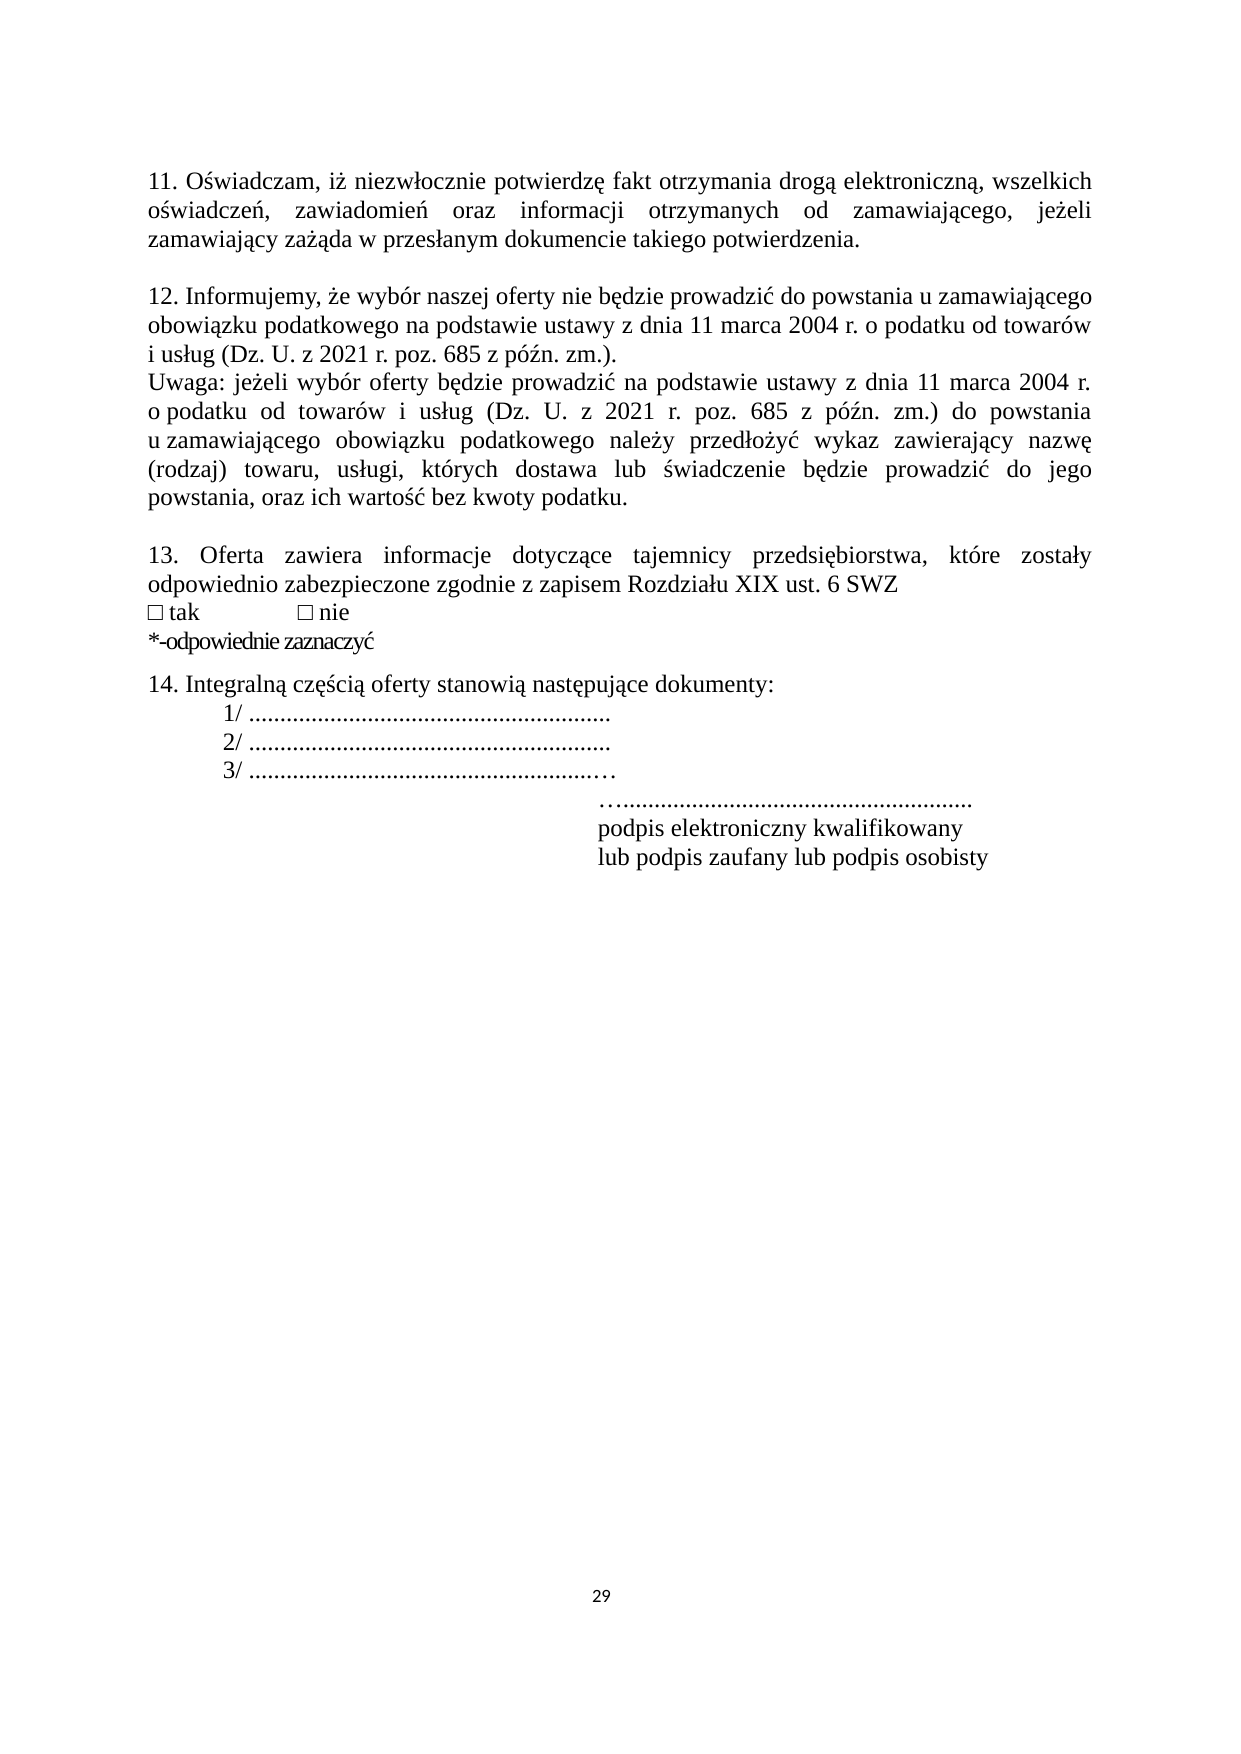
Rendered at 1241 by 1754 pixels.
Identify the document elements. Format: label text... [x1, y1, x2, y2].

text 2/ .......................................................... [148, 727, 1093, 756]
text 13. Oferta zawiera informacje dotyczące tajemnicy przedsiębiorstwa, które zostały odpowiednio zabezpieczone zgodnie z zapisem Rozdziału XIX ust. 6 SWZ [148, 540, 1093, 597]
text 3/ .......................................................… [148, 756, 1093, 784]
text *-odpowiednie zaznaczyć [148, 626, 1093, 655]
text □ tak □ nie [148, 597, 1093, 626]
text …........................................................ podpis elektroniczny kwalifikowany lub podpis zaufany lub podpis osobisty [148, 784, 1093, 871]
text 1/ .......................................................... [148, 698, 1093, 727]
text 11. Oświadczam, iż niezwłocznie potwierdzę fakt otrzymania drogą elektroniczną, wszelkich oświadczeń, zawiadomień oraz informacji otrzymanych od zamawiającego, jeżeli zamawiający zażąda w przesłanym dokumencie takiego potwierdzenia. [148, 166, 1093, 252]
text Uwaga: jeżeli wybór oferty będzie prowadzić na podstawie ustawy z dnia 11 marca 2004 r. o podatku od towarów i usług (Dz. U. z 2021 r. poz. 685 z późn. zm.) do powstania u zamawiającego obowiązku podatkowego należy przedłożyć wykaz zawierający nazwę (rodzaj) towaru, usługi, których dostawa lub świadczenie będzie prowadzić do jego powstania, oraz ich wartość bez kwoty podatku. [148, 367, 1093, 511]
text 12. Informujemy, że wybór naszej oferty nie będzie prowadzić do powstania u zamawiającego obowiązku podatkowego na podstawie ustawy z dnia 11 marca 2004 r. o podatku od towarów i usług (Dz. U. z 2021 r. poz. 685 z późn. zm.). [148, 281, 1093, 367]
text 14. Integralną częścią oferty stanowią następujące dokumenty: [148, 669, 1093, 698]
